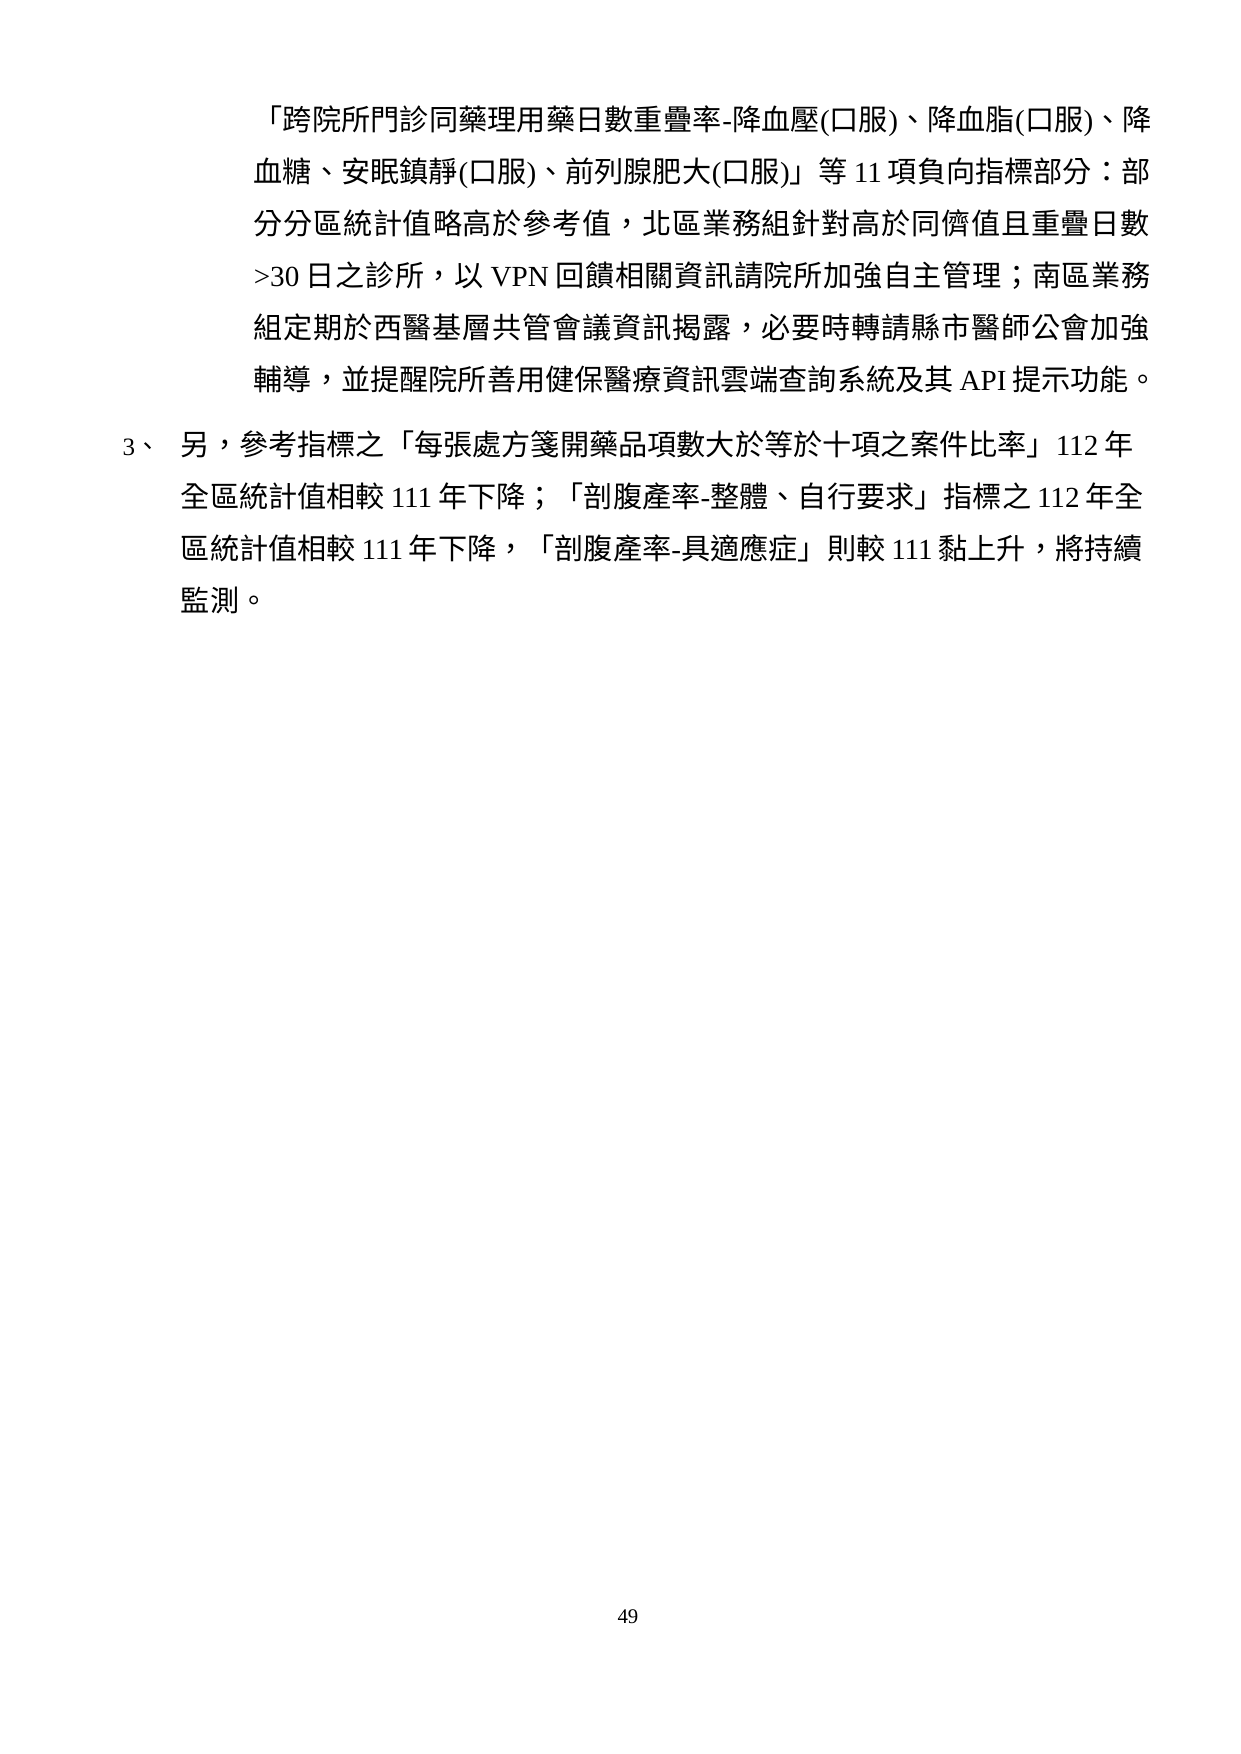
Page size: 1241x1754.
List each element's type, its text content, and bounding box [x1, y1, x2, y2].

list 另，參考指標之「每張處方箋開藥品項數大於等於十項之案件比率」112年全區統計值相較111年下降；「剖腹產率-整體、自行要求」指標之112年全區統計值相較111年下降，「剖腹產率-具適應症」則較111黏上升，將持續監測。 [122, 414, 1152, 622]
list 「同院所門診同藥理用藥日數重疊率-降血壓 (口服)、降血脂 (口服)、抗憂鬱症、安眠鎮靜(口服)、抗血栓(口服)、前列腺肥大(口服)」、「跨院所門診同藥理用藥日數重疊率-降血壓(口服)、降血脂(口服)、降血糖、安眠鎮靜(口服)、前列腺肥大(口服)」等11項負向指標部分：部分分區統計值略高於參考值，北區業務組針對高於同儕值且重疊日數>30日之診所，以VPN回饋相關資訊請院所加強自主管理；南區業務組定期於西醫基層共管會議資訊揭露，必要時轉請縣市醫師公會加強輔導，並提醒院所善用健保醫療資訊雲端查詢系統及其API提示功能。 [203, 89, 1152, 401]
